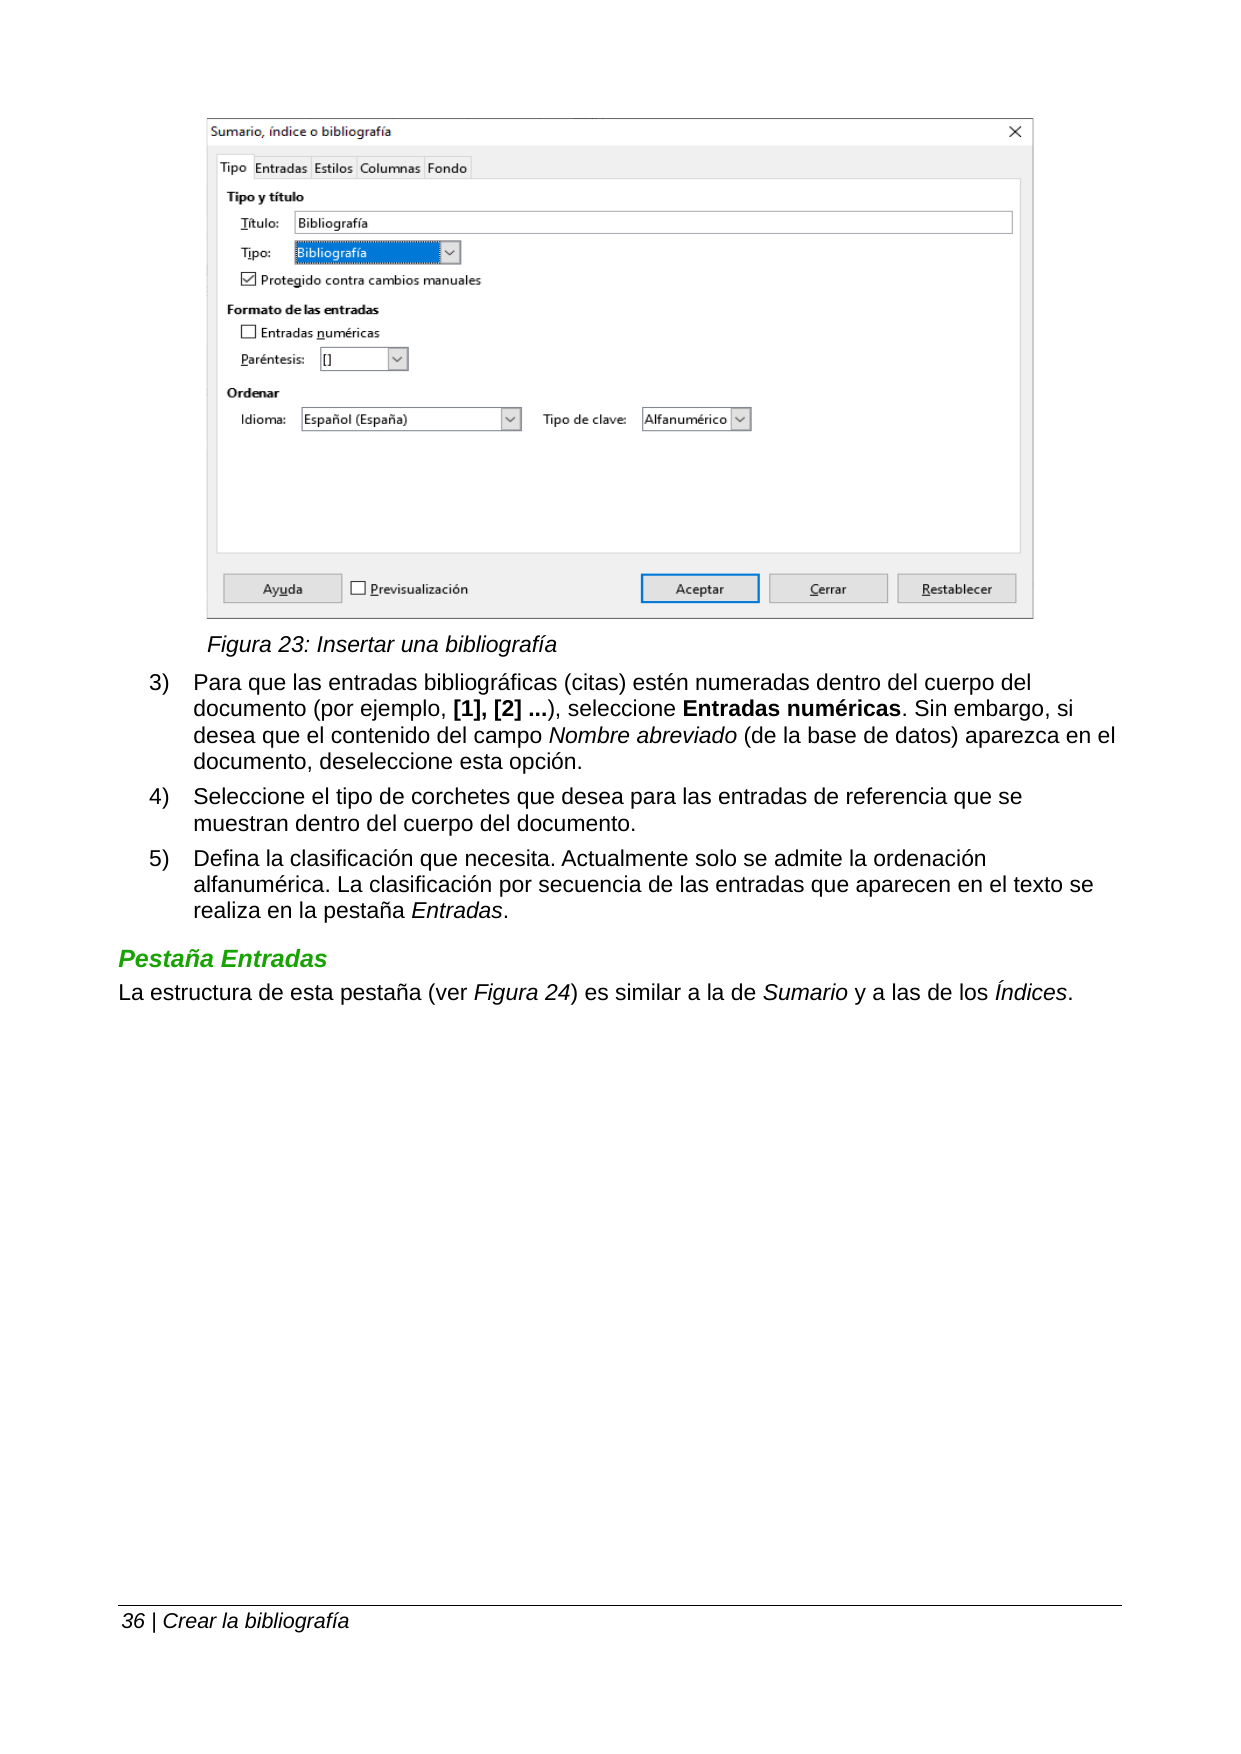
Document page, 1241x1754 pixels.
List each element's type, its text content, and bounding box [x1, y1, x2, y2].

list Seleccione el tipo de corchetes que desea para las entradas de referencia que se muestran dentro del cuerpo del documento. [169, 783, 1122, 836]
list Para que las entradas bibliográficas (citas) estén numeradas dentro del cuerpo del documento (por ejemplo, [1], [2] ...), seleccione Entradas numéricas. Sin embargo, si desea que el contenido del campo Nombre abreviado (de la base de datos) aparezca en el documento, deseleccione esta opción. [169, 669, 1122, 774]
text La estructura de esta pestaña (ver Figura 24) es similar a la de Sumario y a las de los Índices. [118, 979, 1122, 1005]
list Defina la clasificación que necesita. Actualmente solo se admite la ordenación alfanumérica. La clasificación por secuencia de las entradas que aparecen en el texto se realiza en la pestaña Entradas. [169, 845, 1122, 924]
subtitle Pestaña Entradas [118, 944, 1122, 973]
picture [206, 118, 1034, 619]
text Figura 23: Insertar una bibliografía [207, 631, 1033, 657]
